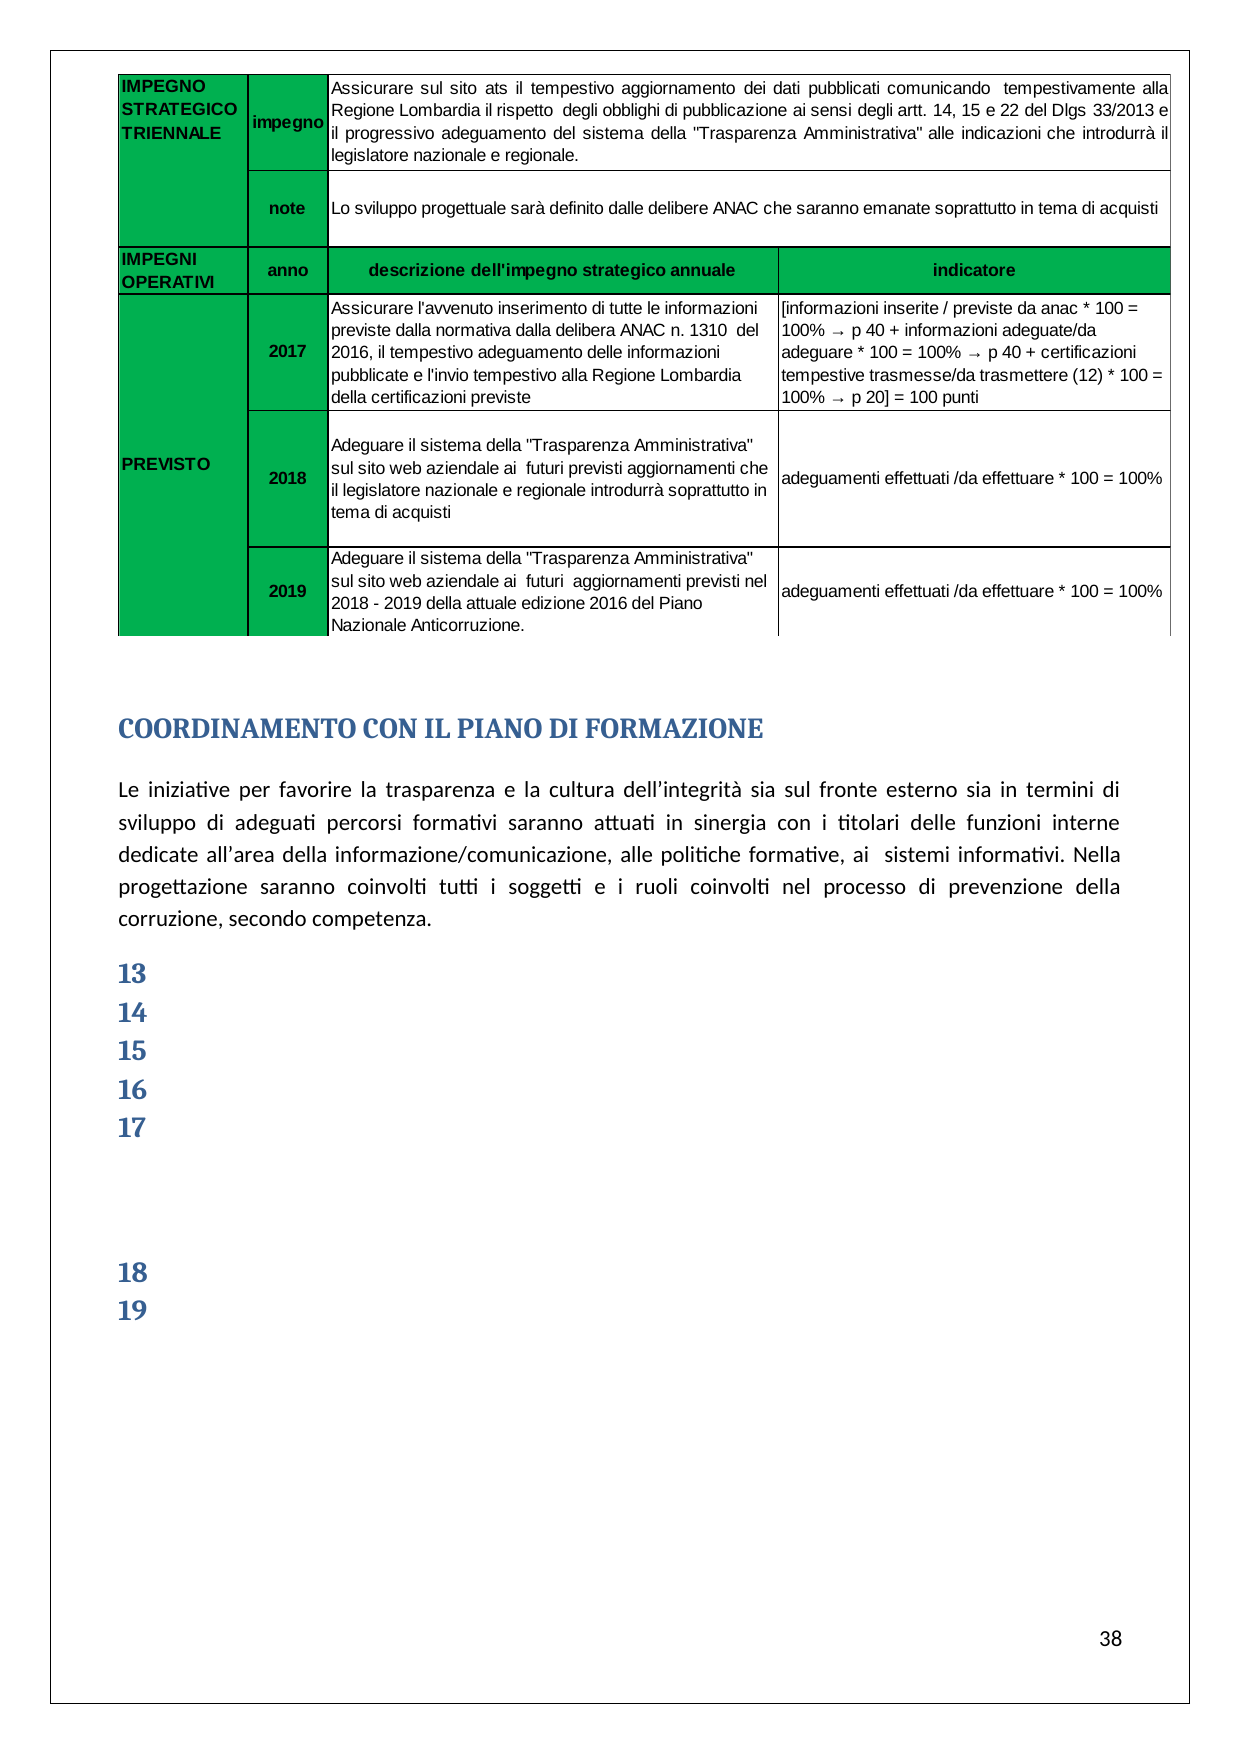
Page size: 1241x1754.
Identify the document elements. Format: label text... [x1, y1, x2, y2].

subtitle COORDINAMENTO CON IL PIANO DI FORMAZIONE [118, 712, 1122, 745]
text Le iniziative per favorire la trasparenza e la cultura dell’integrità sia sul fronte esterno sia in termini di sviluppo di adeguati percorsi formativi saranno attuati in sinergia con i titolari delle funzioni interne dedicate all’area della informazione/comunicazione, alle politiche formative, ai sistemi informativi. Nella progettazione saranno coinvolti tutti i soggetti e i ruoli coinvolti nel processo di prevenzione della corruzione, secondo competenza. [118, 775, 1122, 932]
